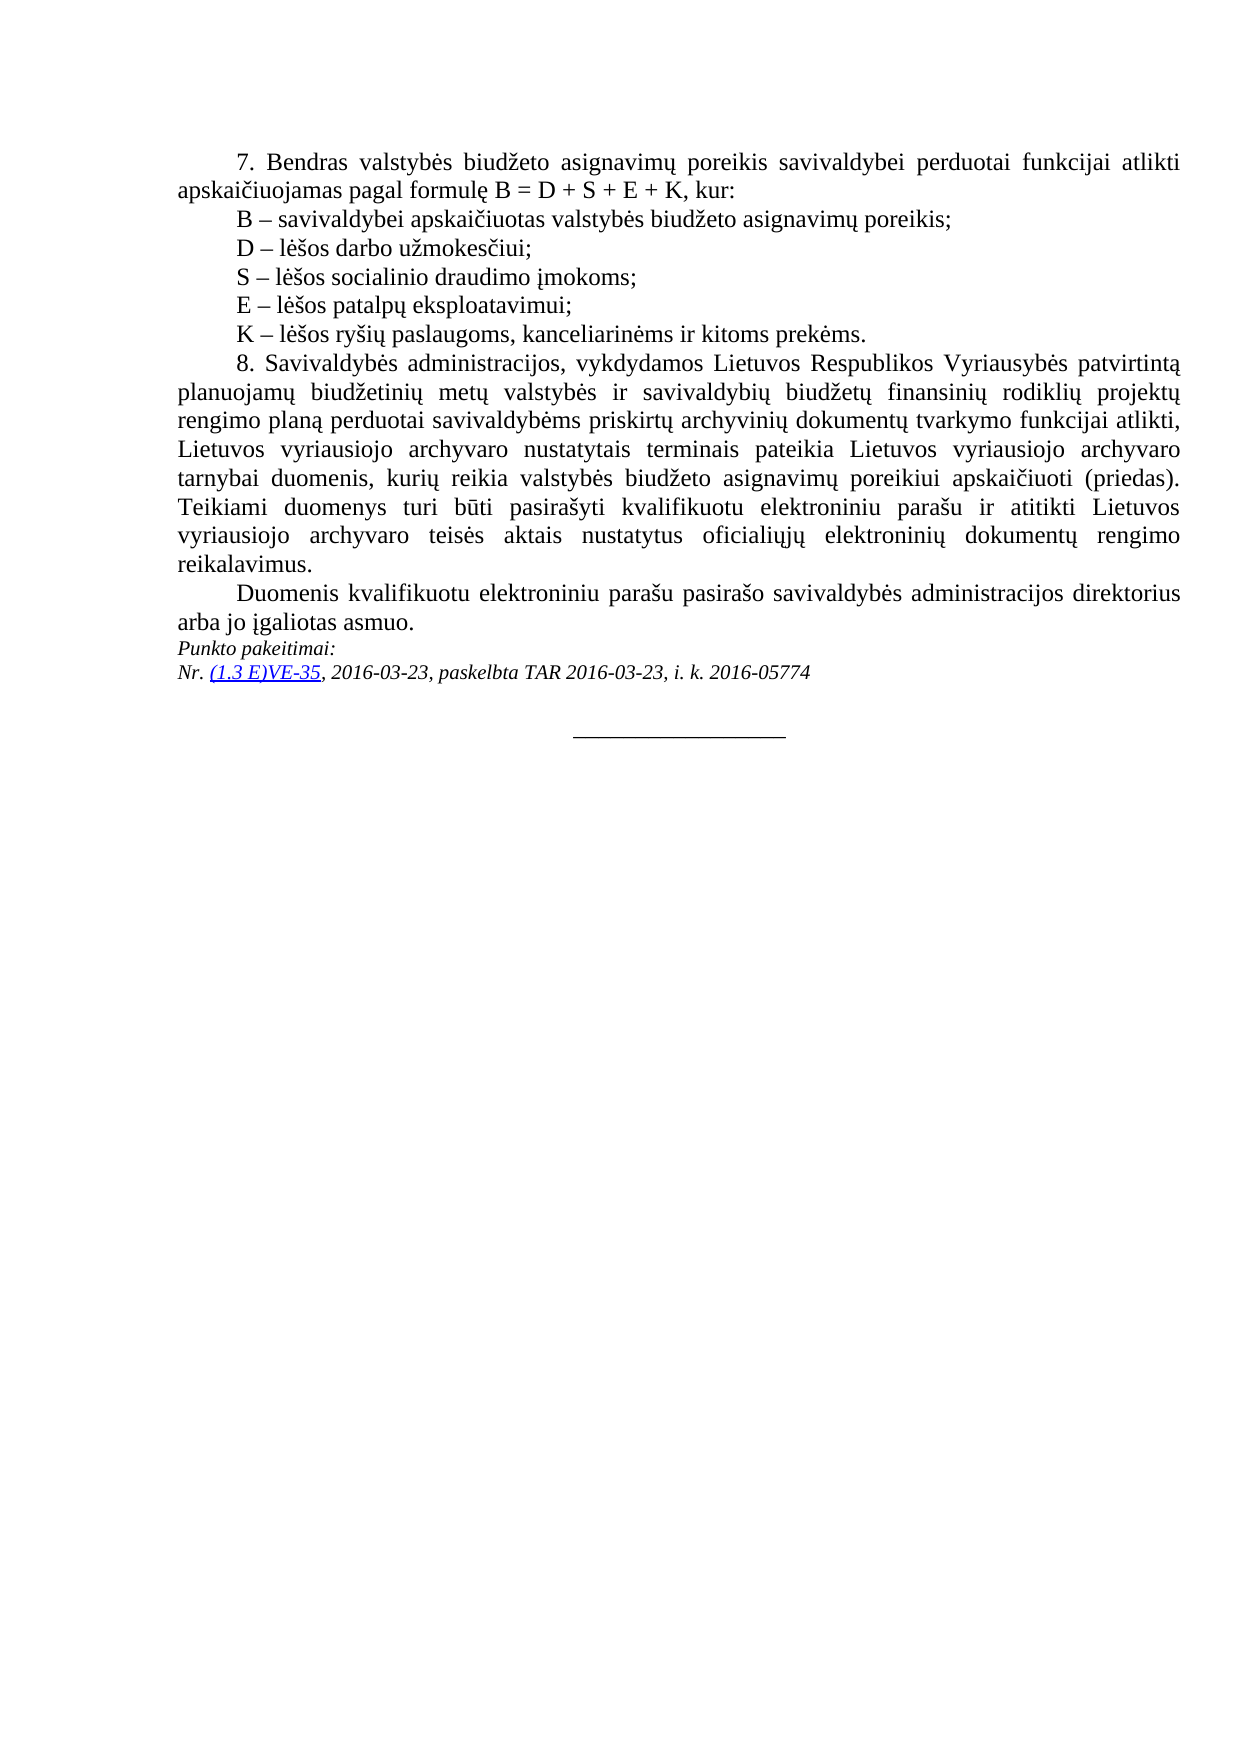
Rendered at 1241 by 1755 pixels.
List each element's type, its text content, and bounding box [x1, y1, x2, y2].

text 7. Bendras valstybės biudžeto asignavimų poreikis savivaldybei perduotai funkcijai atlikti apskaičiuojamas pagal formulę B = D + S + E + K, kur: [177, 147, 1181, 204]
text 8. Savivaldybės administracijos, vykdydamos Lietuvos Respublikos Vyriausybės patvirtintą planuojamų biudžetinių metų valstybės ir savivaldybių biudžetų finansinių rodiklių projektų rengimo planą perduotai savivaldybėms priskirtų archyvinių dokumentų tvarkymo funkcijai atlikti, Lietuvos vyriausiojo archyvaro nustatytais terminais pateikia Lietuvos vyriausiojo archyvaro tarnybai duomenis, kurių reikia valstybės biudžeto asignavimų poreikiui apskaičiuoti (priedas). Teikiami duomenys turi būti pasirašyti kvalifikuotu elektroniniu parašu ir atitikti Lietuvos vyriausiojo archyvaro teisės aktais nustatytus oficialiųjų elektroninių dokumentų rengimo reikalavimus. [177, 348, 1181, 578]
text B – savivaldybei apskaičiuotas valstybės biudžeto asignavimų poreikis; [177, 204, 1181, 233]
text D – lėšos darbo užmokesčiui; [177, 233, 1181, 262]
text Duomenis kvalifikuotu elektroniniu parašu pasirašo savivaldybės administracijos direktorius arba jo įgaliotas asmuo. [177, 578, 1181, 636]
text E – lėšos patalpų eksploatavimui; [177, 291, 1181, 319]
text K – lėšos ryšių paslaugoms, kanceliarinėms ir kitoms prekėms. [177, 319, 1181, 348]
text _________________ [177, 712, 1181, 741]
text Punkto pakeitimai: [177, 636, 1181, 660]
text Nr. (1.3 E)VE-35, 2016-03-23, paskelbta TAR 2016-03-23, i. k. 2016-05774 [177, 660, 1181, 684]
text S – lėšos socialinio draudimo įmokoms; [177, 262, 1181, 291]
